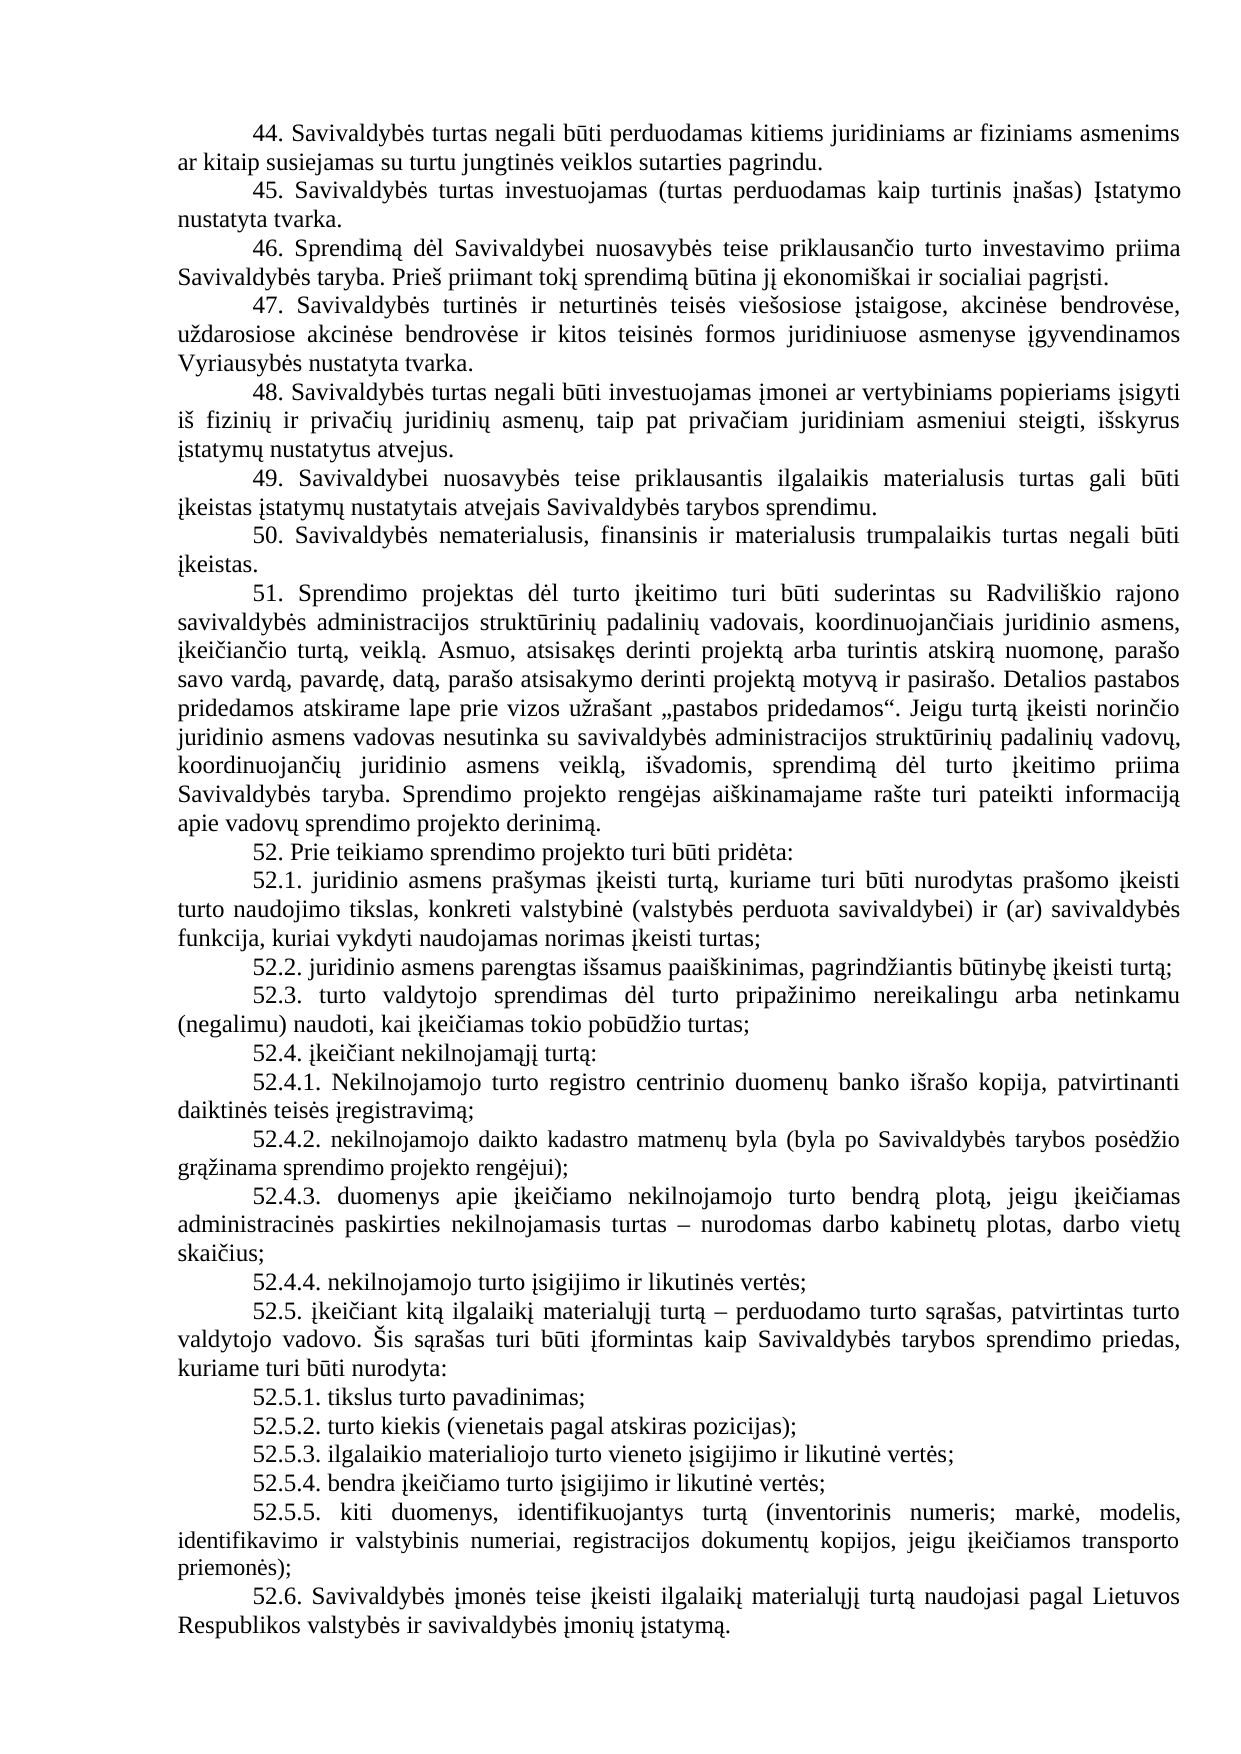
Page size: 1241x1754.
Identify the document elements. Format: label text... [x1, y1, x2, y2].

text 52.4.3. duomenys apie įkeičiamo nekilnojamojo turto bendrą plotą, jeigu įkeičiamas administracinės paskirties nekilnojamasis turtas – nurodomas darbo kabinetų plotas, darbo vietų skaičius; [177, 1181, 1181, 1267]
text 51. Sprendimo projektas dėl turto įkeitimo turi būti suderintas su Radviliškio rajono savivaldybės administracijos struktūrinių padalinių vadovais, koordinuojančiais juridinio asmens, įkeičiančio turtą, veiklą. Asmuo, atsisakęs derinti projektą arba turintis atskirą nuomonę, parašo savo vardą, pavardę, datą, parašo atsisakymo derinti projektą motyvą ir pasirašo. Detalios pastabos pridedamos atskirame lape prie vizos užrašant „pastabos pridedamos“. Jeigu turtą įkeisti norinčio juridinio asmens vadovas nesutinka su savivaldybės administracijos struktūrinių padalinių vadovų, koordinuojančių juridinio asmens veiklą, išvadomis, sprendimą dėl turto įkeitimo priima Savivaldybės taryba. Sprendimo projekto rengėjas aiškinamajame rašte turi pateikti informaciją apie vadovų sprendimo projekto derinimą. [177, 578, 1181, 837]
text 48. Savivaldybės turtas negali būti investuojamas įmonei ar vertybiniams popieriams įsigyti iš fizinių ir privačių juridinių asmenų, taip pat privačiam juridiniam asmeniui steigti, išskyrus įstatymų nustatytus atvejus. [177, 377, 1181, 463]
text 44. Savivaldybės turtas negali būti perduodamas kitiems juridiniams ar fiziniams asmenims ar kitaip susiejamas su turtu jungtinės veiklos sutarties pagrindu. [177, 118, 1181, 176]
text 52.5.1. tikslus turto pavadinimas; [177, 1382, 1181, 1411]
text 52.4.1. Nekilnojamojo turto registro centrinio duomenų banko išrašo kopija, patvirtinanti daiktinės teisės įregistravimą; [177, 1067, 1181, 1124]
text 52.4.4. nekilnojamojo turto įsigijimo ir likutinės vertės; [177, 1267, 1181, 1296]
text 50. Savivaldybės nematerialusis, finansinis ir materialusis trumpalaikis turtas negali būti įkeistas. [177, 521, 1181, 578]
text 52. Prie teikiamo sprendimo projekto turi būti pridėta: [177, 837, 1181, 866]
text 52.5.4. bendra įkeičiamo turto įsigijimo ir likutinė vertės; [177, 1468, 1181, 1497]
text 45. Savivaldybės turtas investuojamas (turtas perduodamas kaip turtinis įnašas) Įstatymo nustatyta tvarka. [177, 176, 1181, 233]
text 52.1. juridinio asmens prašymas įkeisti turtą, kuriame turi būti nurodytas prašomo įkeisti turto naudojimo tikslas, konkreti valstybinė (valstybės perduota savivaldybei) ir (ar) savivaldybės funkcija, kuriai vykdyti naudojamas norimas įkeisti turtas; [177, 866, 1181, 952]
text 52.5.2. turto kiekis (vienetais pagal atskiras pozicijas); [177, 1411, 1181, 1439]
text 52.5.3. ilgalaikio materialiojo turto vieneto įsigijimo ir likutinė vertės; [177, 1439, 1181, 1468]
text 52.4. įkeičiant nekilnojamąjį turtą: [177, 1038, 1181, 1067]
text 49. Savivaldybei nuosavybės teise priklausantis ilgalaikis materialusis turtas gali būti įkeistas įstatymų nustatytais atvejais Savivaldybės tarybos sprendimu. [177, 463, 1181, 521]
text 47. Savivaldybės turtinės ir neturtinės teisės viešosiose įstaigose, akcinėse bendrovėse, uždarosiose akcinėse bendrovėse ir kitos teisinės formos juridiniuose asmenyse įgyvendinamos Vyriausybės nustatyta tvarka. [177, 291, 1181, 377]
text 52.3. turto valdytojo sprendimas dėl turto pripažinimo nereikalingu arba netinkamu (negalimu) naudoti, kai įkeičiamas tokio pobūdžio turtas; [177, 981, 1181, 1038]
text 52.5. įkeičiant kitą ilgalaikį materialųjį turtą – perduodamo turto sąrašas, patvirtintas turto valdytojo vadovo. Šis sąrašas turi būti įformintas kaip Savivaldybės tarybos sprendimo priedas, kuriame turi būti nurodyta: [177, 1296, 1181, 1382]
text 46. Sprendimą dėl Savivaldybei nuosavybės teise priklausančio turto investavimo priima Savivaldybės taryba. Prieš priimant tokį sprendimą būtina jį ekonomiškai ir socialiai pagrįsti. [177, 233, 1181, 291]
text 52.6. Savivaldybės įmonės teise įkeisti ilgalaikį materialųjį turtą naudojasi pagal Lietuvos Respublikos valstybės ir savivaldybės įmonių įstatymą. [177, 1581, 1181, 1638]
text 52.4.2. nekilnojamojo daikto kadastro matmenų byla (byla po Savivaldybės tarybos posėdžio grąžinama sprendimo projekto rengėjui); [177, 1124, 1181, 1181]
text 52.5.5. kiti duomenys, identifikuojantys turtą (inventorinis numeris; markė, modelis, identifikavimo ir valstybinis numeriai, registracijos dokumentų kopijos, jeigu įkeičiamos transporto priemonės); [177, 1497, 1181, 1581]
text 52.2. juridinio asmens parengtas išsamus paaiškinimas, pagrindžiantis būtinybę įkeisti turtą; [177, 952, 1181, 981]
